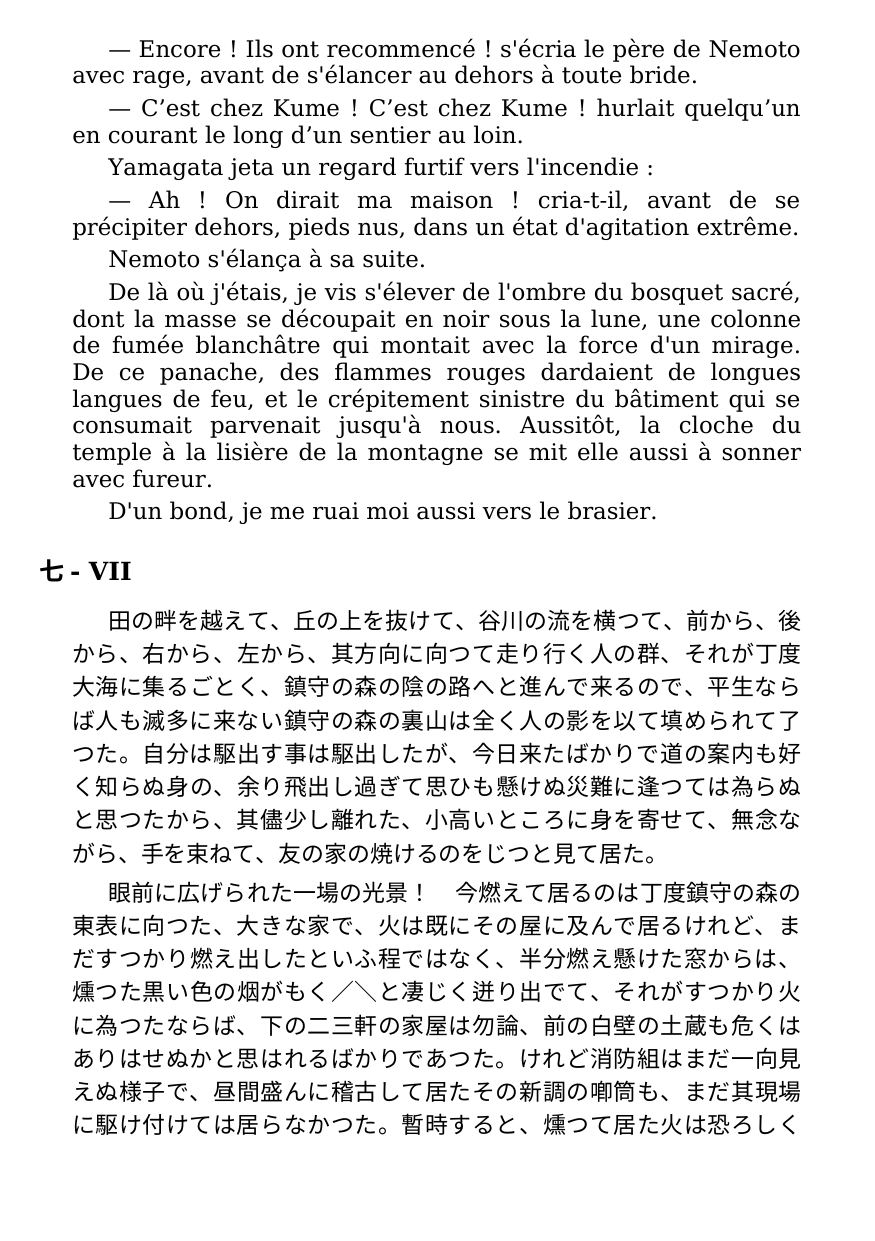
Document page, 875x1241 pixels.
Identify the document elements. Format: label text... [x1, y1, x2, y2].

subtitle 七 - VII [36, 549, 838, 591]
text Yamagata jeta un regard furtif vers l'incendie : [72, 154, 802, 181]
text — C’est chez Kume ! C’est chez Kume ! hurlait quelqu’un en courant le long d’un sentier au loin. [72, 95, 802, 149]
text D'un bond, je me ruai moi aussi vers le brasier. [72, 498, 802, 525]
text — Ah ! On dirait ma maison ! cria-t-il, avant de se précipiter dehors, pieds nus, dans un état d'agitation extrême. [72, 187, 802, 241]
text 田の畔を越えて、丘の上を抜けて、谷川の流を横つて、前から、後から、右から、左から、其方向に向つて走り行く人の群、それが丁度大海に集るごとく、鎮守の森の陰の路へと進んで来るので、平生ならば人も滅多に来ない鎮守の森の裏山は全く人の影を以て填められて了つた。自分は駆出す事は駆出したが、今日来たばかりで道の案内も好く知らぬ身の、余り飛出し過ぎて思ひも懸けぬ災難に逢つては為らぬと思つたから、其儘少し離れた、小高いところに身を寄せて、無念ながら、手を束ねて、友の家の焼けるのをじつと見て居た。 [72, 603, 802, 869]
text 眼前に広げられた一場の光景！ 今燃えて居るのは丁度鎮守の森の東表に向つた、大きな家で、火は既にその屋に及んで居るけれど、まだすつかり燃え出したといふ程ではなく、半分燃え懸けた窓からは、燻つた黒い色の烟がもく／＼と凄じく迸り出でて、それがすつかり火に為つたならば、下の二三軒の家屋は勿論、前の白壁の土蔵も危くはありはせぬかと思はれるばかりであつた。けれど消防組はまだ一向見えぬ様子で、昼間盛んに稽古して居たその新調の喞筒も、まだ其現場に駆け付けては居らなかつた。暫時すると、燻つて居た火は恐ろしく [72, 874, 802, 1140]
text De là où j'étais, je vis s'élever de l'ombre du bosquet sacré, dont la masse se découpait en noir sous la lune, une colonne de fumée blanchâtre qui montait avec la force d'un mirage. De ce panache, des flammes rouges dardaient de longues langues de feu, et le crépitement sinistre du bâtiment qui se consumait parvenait jusqu'à nous. Aussitôt, la cloche du temple à la lisière de la montagne se mit elle aussi à sonner avec fureur. [72, 279, 802, 492]
text Nemoto s'élança à sa suite. [72, 246, 802, 273]
text — Encore ! Ils ont recommencé ! s'écria le père de Nemoto avec rage, avant de s'élancer au dehors à toute bride. [72, 36, 802, 89]
